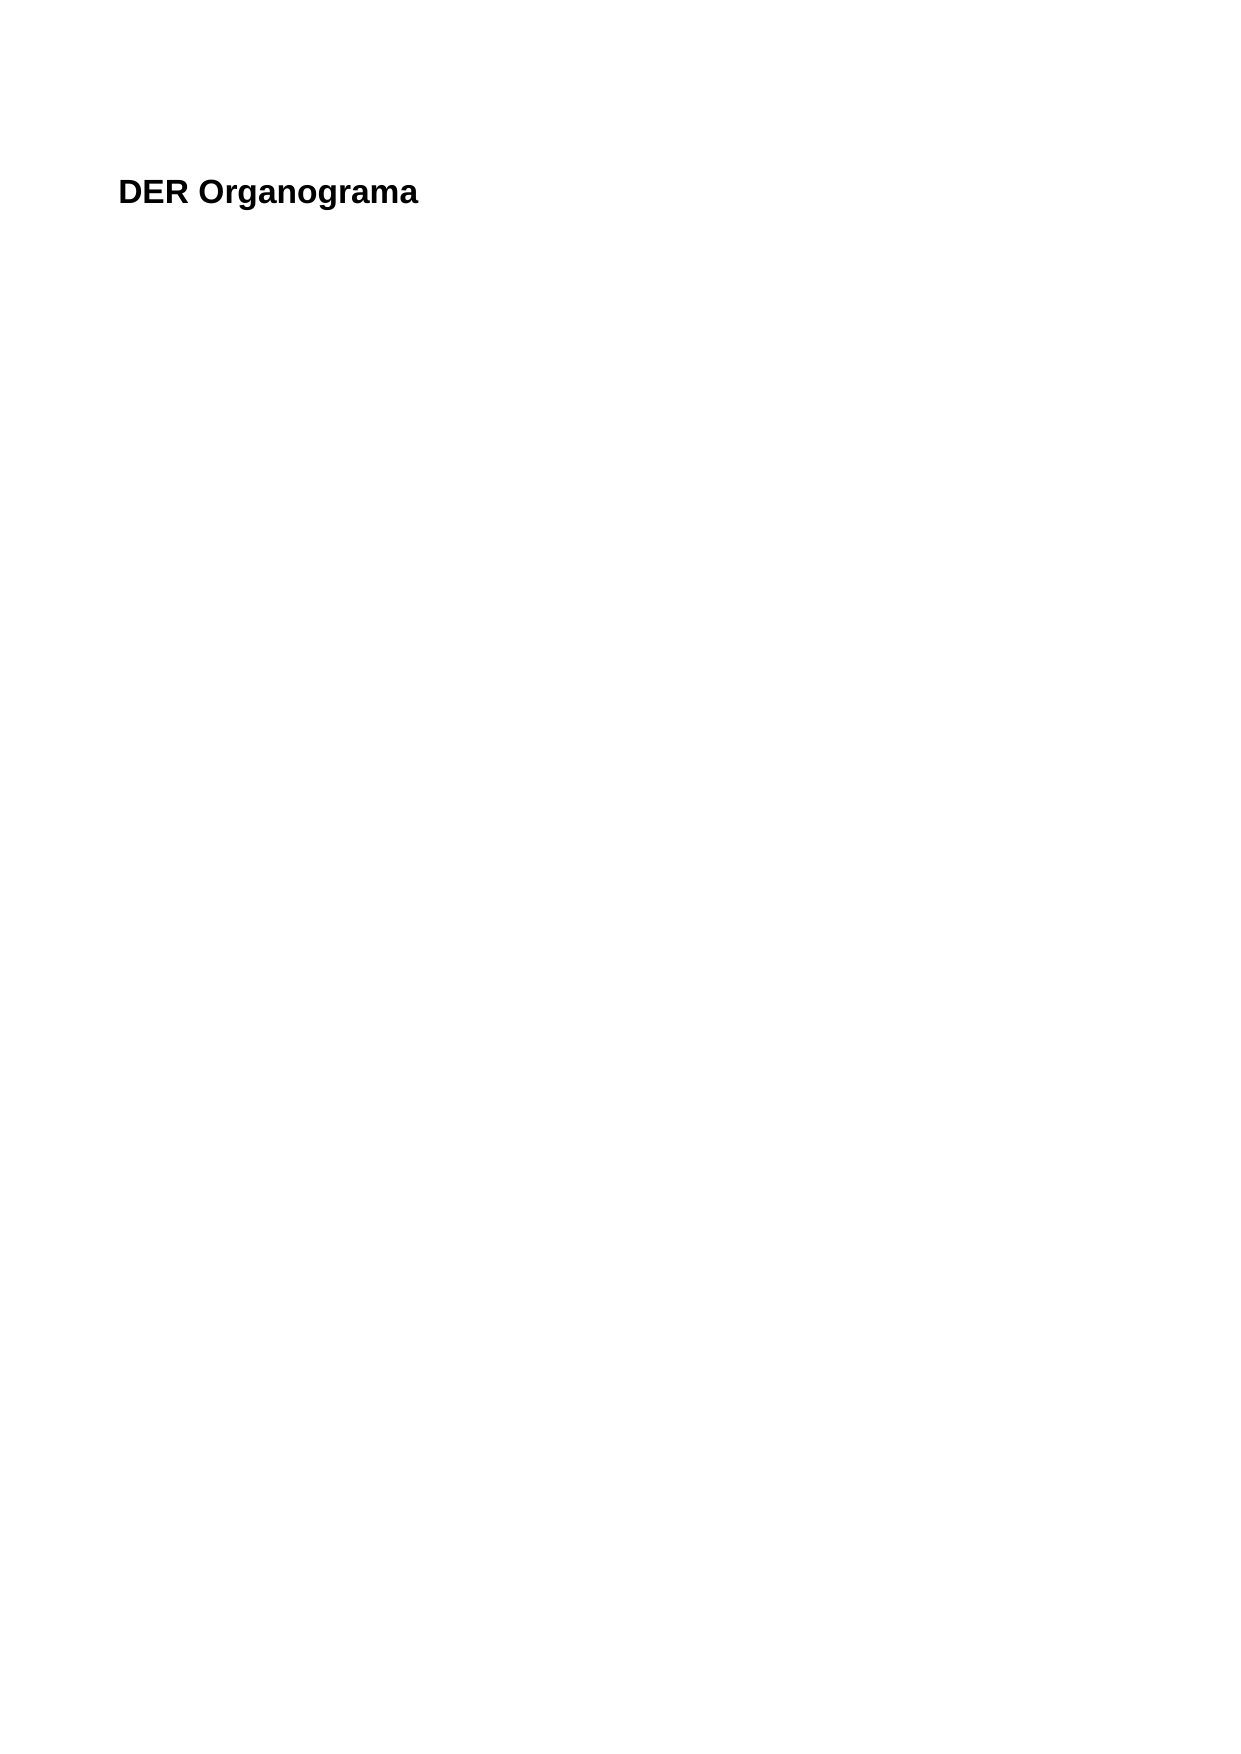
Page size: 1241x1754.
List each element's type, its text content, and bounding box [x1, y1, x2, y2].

subtitle DER Organograma [118, 172, 1122, 211]
